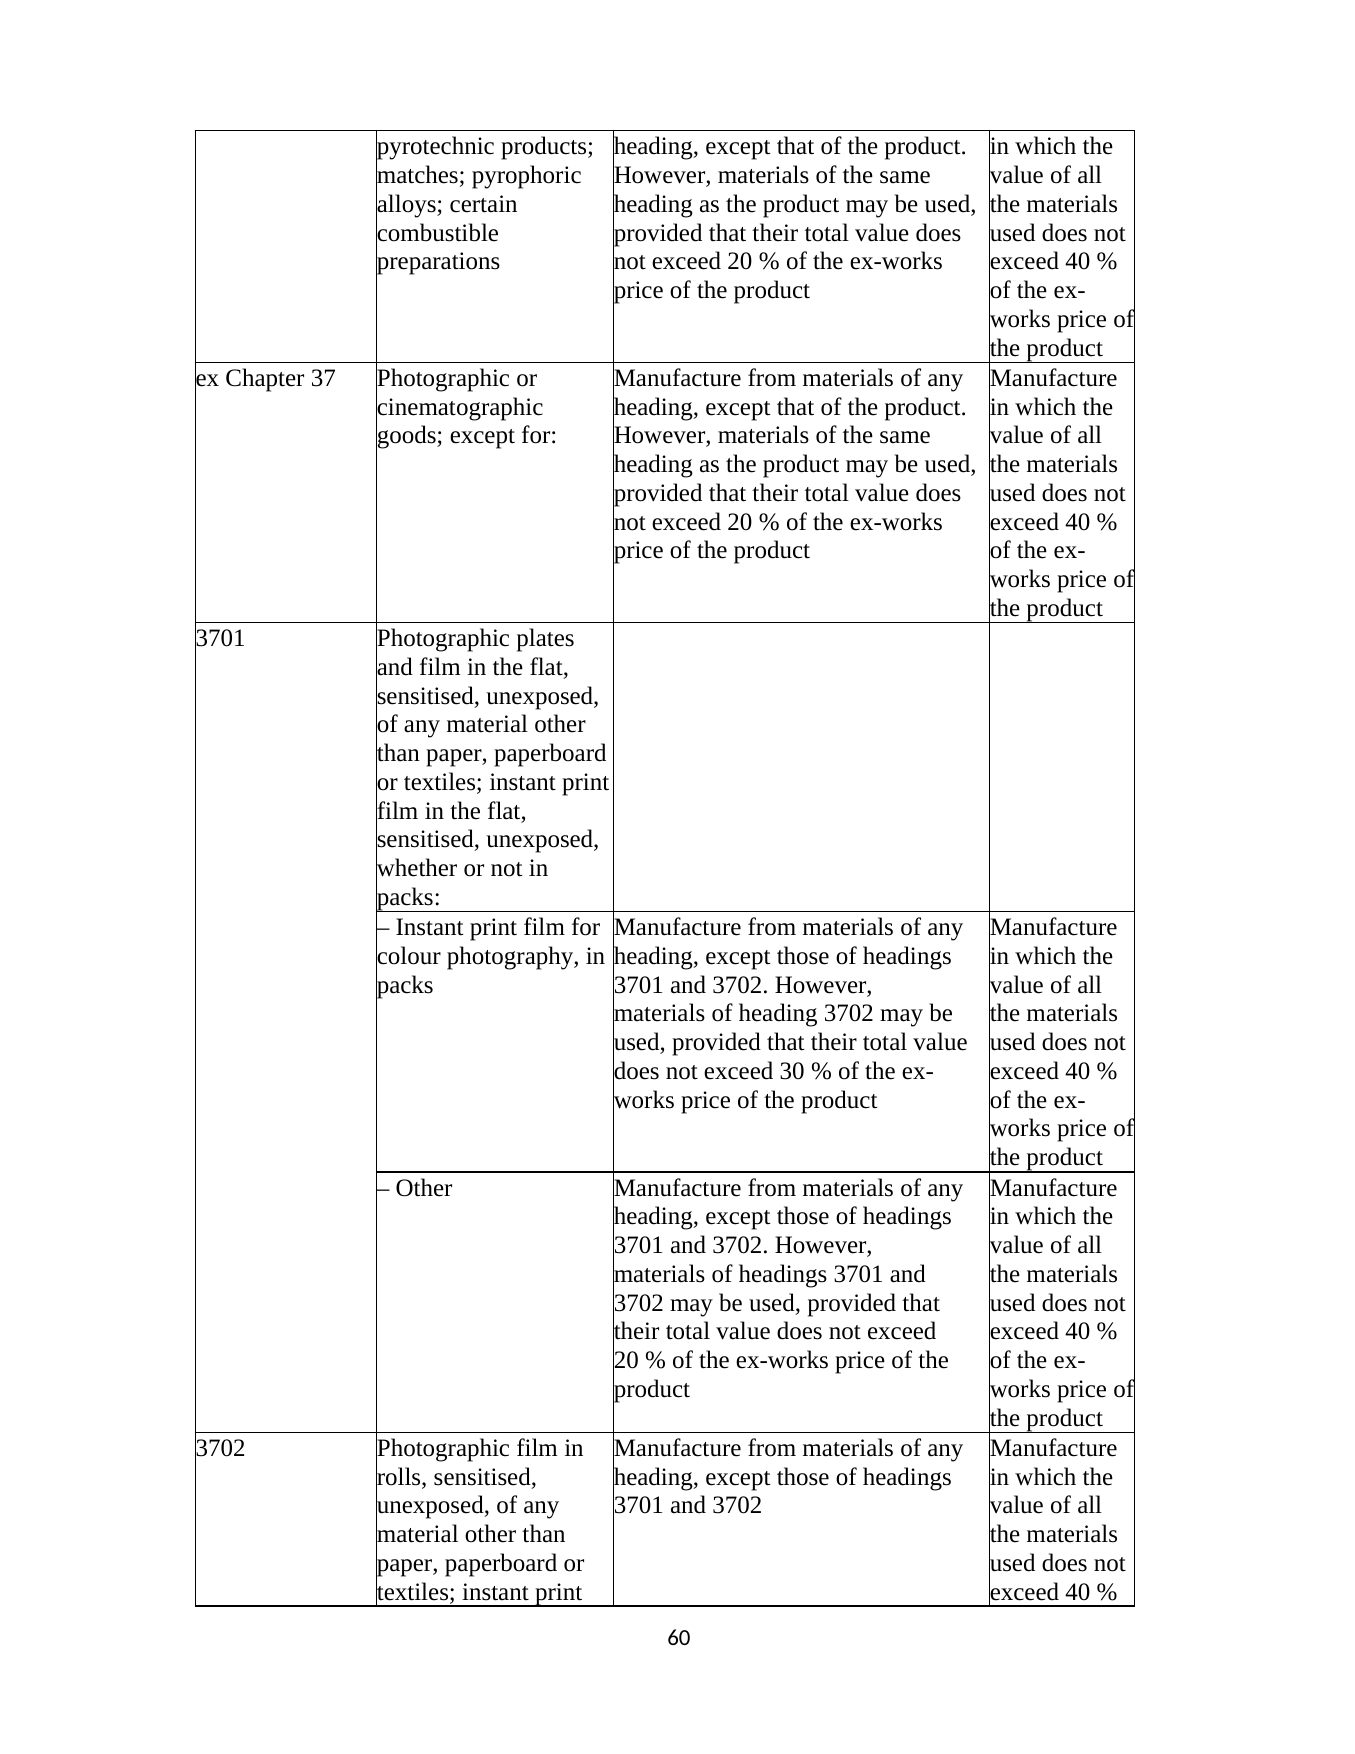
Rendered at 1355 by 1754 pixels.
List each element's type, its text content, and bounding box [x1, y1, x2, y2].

table_cell Manufacture in which the value of all the materials used does not exceed 40 % of the ex-works price of the product [990, 912, 1134, 1171]
table_cell pyrotechnic products; matches; pyrophoric alloys; certain combustible preparations [377, 131, 613, 361]
table_cell Manufacture from materials of any heading, except those of headings 3701 and 3702 [614, 1433, 989, 1605]
table_cell [990, 623, 1134, 911]
table_cell [614, 623, 989, 911]
table_cell ex Chapter 37 [196, 363, 376, 622]
table_cell Manufacture from materials of any heading, except that of the product. However, materials of the same heading as the product may be used, provided that their total value does not exceed 20 % of the ex-works price of the product [614, 363, 989, 622]
table_cell Manufacture in which the value of all the materials used does not exceed 40 % [990, 1433, 1134, 1605]
table_cell heading, except that of the product. However, materials of the same heading as the product may be used, provided that their total value does not exceed 20 % of the ex-works price of the product [614, 131, 989, 361]
table_cell – Other [377, 1173, 613, 1431]
table_cell Photographic plates and film in the flat, sensitised, unexposed, of any material other than paper, paperboard or textiles; instant print film in the flat, sensitised, unexposed, whether or not in packs: [377, 623, 613, 911]
table_cell Photographic film in rolls, sensitised, unexposed, of any material other than paper, paperboard or textiles; instant print [377, 1433, 613, 1605]
table_cell in which the value of all the materials used does not exceed 40 % of the ex-works price of the product [990, 131, 1134, 361]
table_cell Manufacture from materials of any heading, except those of headings 3701 and 3702. However, materials of heading 3702 may be used, provided that their total value does not exceed 30 % of the ex-works price of the product [614, 912, 989, 1171]
table_cell Photographic or cinematographic goods; except for: [377, 363, 613, 622]
table_cell [196, 131, 376, 361]
table_cell Manufacture in which the value of all the materials used does not exceed 40 % of the ex-works price of the product [990, 1173, 1134, 1431]
table_cell Manufacture from materials of any heading, except those of headings 3701 and 3702. However, materials of headings 3701 and 3702 may be used, provided that their total value does not exceed 20 % of the ex-works price of the product [614, 1173, 989, 1431]
table_cell – Instant print film for colour photography, in packs [377, 912, 613, 1171]
table_cell Manufacture in which the value of all the materials used does not exceed 40 % of the ex-works price of the product [990, 363, 1134, 622]
table_cell 3701 [196, 623, 376, 1431]
table_cell 3702 [196, 1433, 376, 1605]
